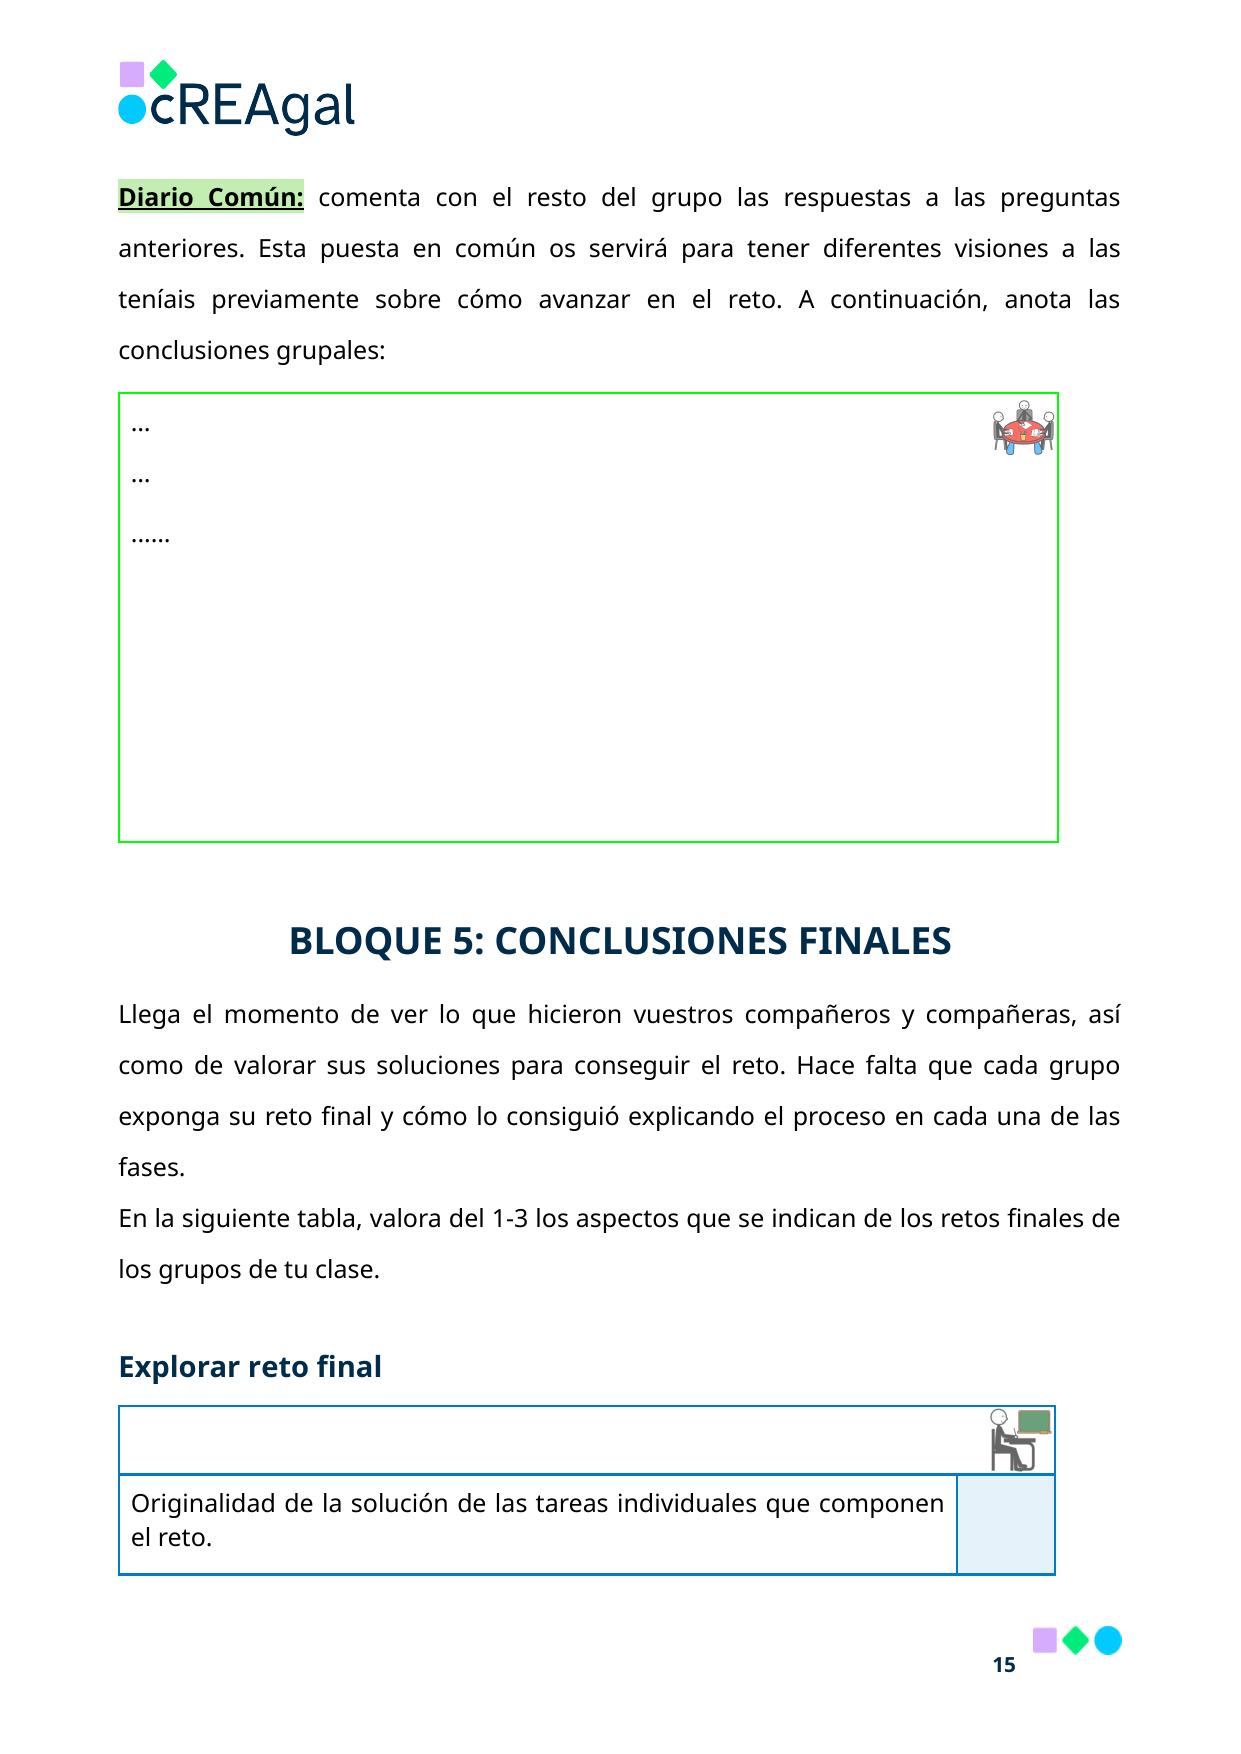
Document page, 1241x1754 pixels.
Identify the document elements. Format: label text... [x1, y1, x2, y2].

table_header … … ...… [120, 394, 1057, 841]
text En la siguiente tabla, valora del 1-3 los aspectos que se indican de los retos finales de los grupos de tu clase. [118, 1200, 1122, 1286]
table_cell Originalidad de la solución de las tareas individuales que componen el reto. [120, 1476, 956, 1573]
table_cell [958, 1476, 1054, 1573]
picture [1111, 1643, 1122, 1655]
picture [1033, 1626, 1105, 1655]
subtitle BLOQUE 5: CONCLUSIONES FINALES [118, 914, 1122, 965]
text Llega el momento de ver lo que hicieron vuestros compañeros y compañeras, así como de valorar sus soluciones para conseguir el reto. Hace falta que cada grupo exponga su reto final y cómo lo consiguió explicando el proceso en cada una de las fases. [118, 996, 1122, 1183]
picture [1112, 1626, 1122, 1637]
subtitle Explorar reto final [118, 1347, 1122, 1386]
table_header [120, 1407, 1054, 1473]
picture [118, 60, 355, 136]
text Diario Común: comenta con el resto del grupo las respuestas a las preguntas anteriores. Esta puesta en común os servirá para tener diferentes visiones a las teníais previamente sobre cómo avanzar en el reto. A continuación, anota las conclusiones grupales: [118, 179, 1122, 366]
